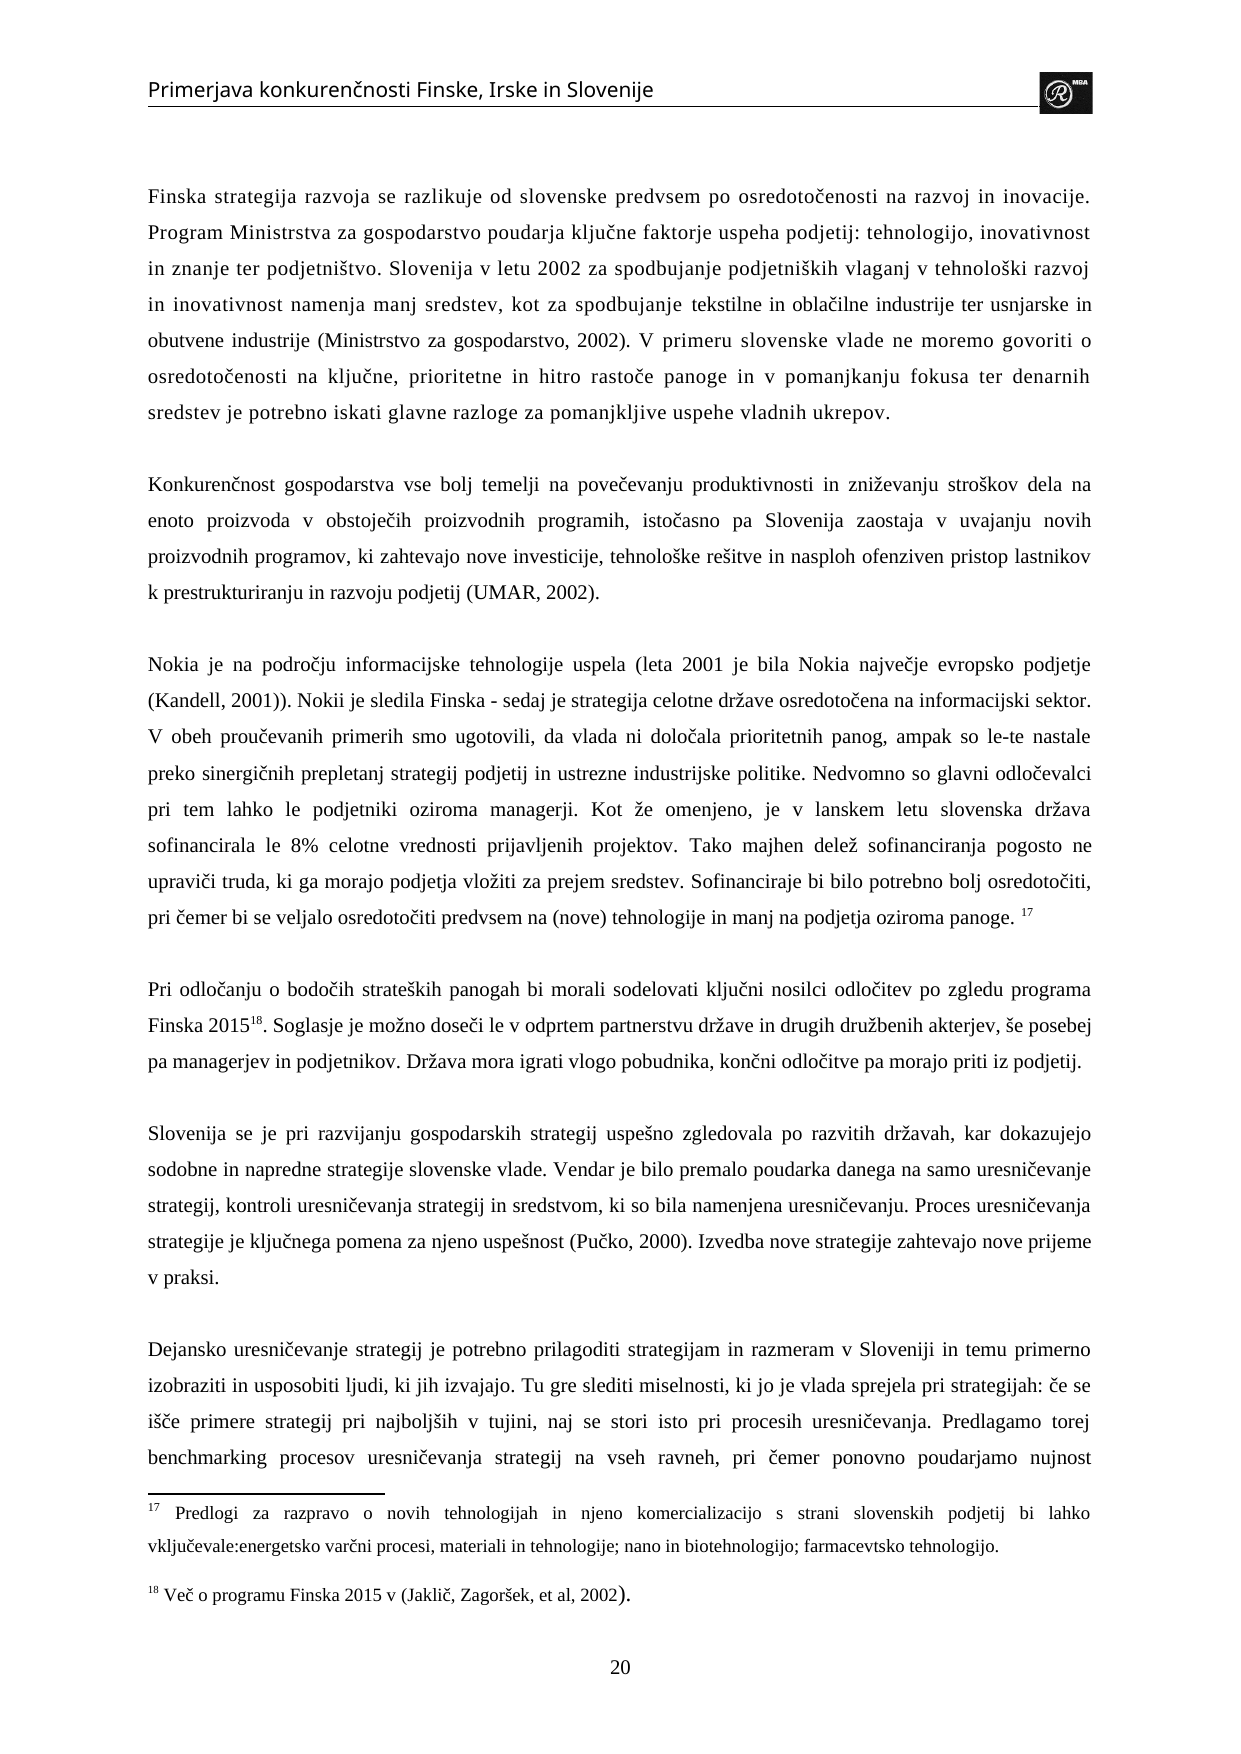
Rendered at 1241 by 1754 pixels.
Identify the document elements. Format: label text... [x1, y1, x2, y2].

text Pri odločanju o bodočih strateških panogah bi morali sodelovati ključni nosilci odločitev po zgledu programa Finska 2015. Soglasje je možno doseči le v odprtem partnerstvu države in drugih družbenih akterjev, še posebej pa managerjev in podjetnikov. Država mora igrati vlogo pobudnika, končni odločitve pa morajo priti iz podjetij. [148, 977, 1092, 1073]
picture [1039, 72, 1093, 114]
text Več o programu Finska 2015 v (Jaklič, Zagoršek, et al, 2002). [148, 1580, 1092, 1606]
text Predlogi za razpravo o novih tehnologijah in njeno komercializacijo s strani slovenskih podjetij bi lahko vključevale:energetsko varčni procesi, materiali in tehnologije; nano in biotehnologijo; farmacevtsko tehnologijo. [148, 1500, 1092, 1557]
text Nokia je na področju informacijske tehnologije uspela (leta 2001 je bila Nokia največje evropsko podjetje (Kandell, 2001)). Nokii je sledila Finska - sedaj je strategija celotne države osredotočena na informacijski sektor. V obeh proučevanih primerih smo ugotovili, da vlada ni določala prioritetnih panog, ampak so le-te nastale preko sinergičnih prepletanj strategij podjetij in ustrezne industrijske politike. Nedvomno so glavni odločevalci pri tem lahko le podjetniki oziroma managerji. Kot že omenjeno, je v lanskem letu slovenska država sofinancirala le 8% celotne vrednosti prijavljenih projektov. Tako majhen delež sofinanciranja pogosto ne upraviči truda, ki ga morajo podjetja vložiti za prejem sredstev. Sofinanciraje bi bilo potrebno bolj osredotočiti, pri čemer bi se veljalo osredotočiti predvsem na (nove) tehnologije in manj na podjetja oziroma panoge. [148, 652, 1092, 929]
text Dejansko uresničevanje strategij je potrebno prilagoditi strategijam in razmeram v Sloveniji in temu primerno izobraziti in usposobiti ljudi, ki jih izvajajo. Tu gre slediti miselnosti, ki jo je vlada sprejela pri strategijah: če se išče primere strategij pri najboljših v tujini, naj se stori isto pri procesih uresničevanja. Predlagamo torej benchmarking procesov uresničevanja strategij na vseh ravneh, pri čemer ponovno poudarjamo nujnost [148, 1337, 1092, 1469]
text Konkurenčnost gospodarstva vse bolj temelji na povečevanju produktivnosti in zniževanju stroškov dela na enoto proizvoda v obstoječih proizvodnih programih, istočasno pa Slovenija zaostaja v uvajanju novih proizvodnih programov, ki zahtevajo nove investicije, tehnološke rešitve in nasploh ofenziven pristop lastnikov k prestrukturiranju in razvoju podjetij (UMAR, 2002). [148, 472, 1092, 604]
text Finska strategija razvoja se razlikuje od slovenske predvsem po osredotočenosti na razvoj in inovacije. Program Ministrstva za gospodarstvo poudarja ključne faktorje uspeha podjetij: tehnologijo, inovativnost in znanje ter podjetništvo. Slovenija v letu 2002 za spodbujanje podjetniških vlaganj v tehnološki razvoj in inovativnost namenja manj sredstev, kot za spodbujanje tekstilne in oblačilne industrije ter usnjarske in obutvene industrije (Ministrstvo za gospodarstvo, 2002). V primeru slovenske vlade ne moremo govoriti o osredotočenosti na ključne, prioritetne in hitro rastoče panoge in v pomanjkanju fokusa ter denarnih sredstev je potrebno iskati glavne razloge za pomanjkljive uspehe vladnih ukrepov. [148, 184, 1092, 424]
text Slovenija se je pri razvijanju gospodarskih strategij uspešno zgledovala po razvitih državah, kar dokazujejo sodobne in napredne strategije slovenske vlade. Vendar je bilo premalo poudarka danega na samo uresničevanje strategij, kontroli uresničevanja strategij in sredstvom, ki so bila namenjena uresničevanju. Proces uresničevanja strategije je ključnega pomena za njeno uspešnost (Pučko, 2000). Izvedba nove strategije zahtevajo nove prijeme v praksi. [148, 1121, 1092, 1289]
